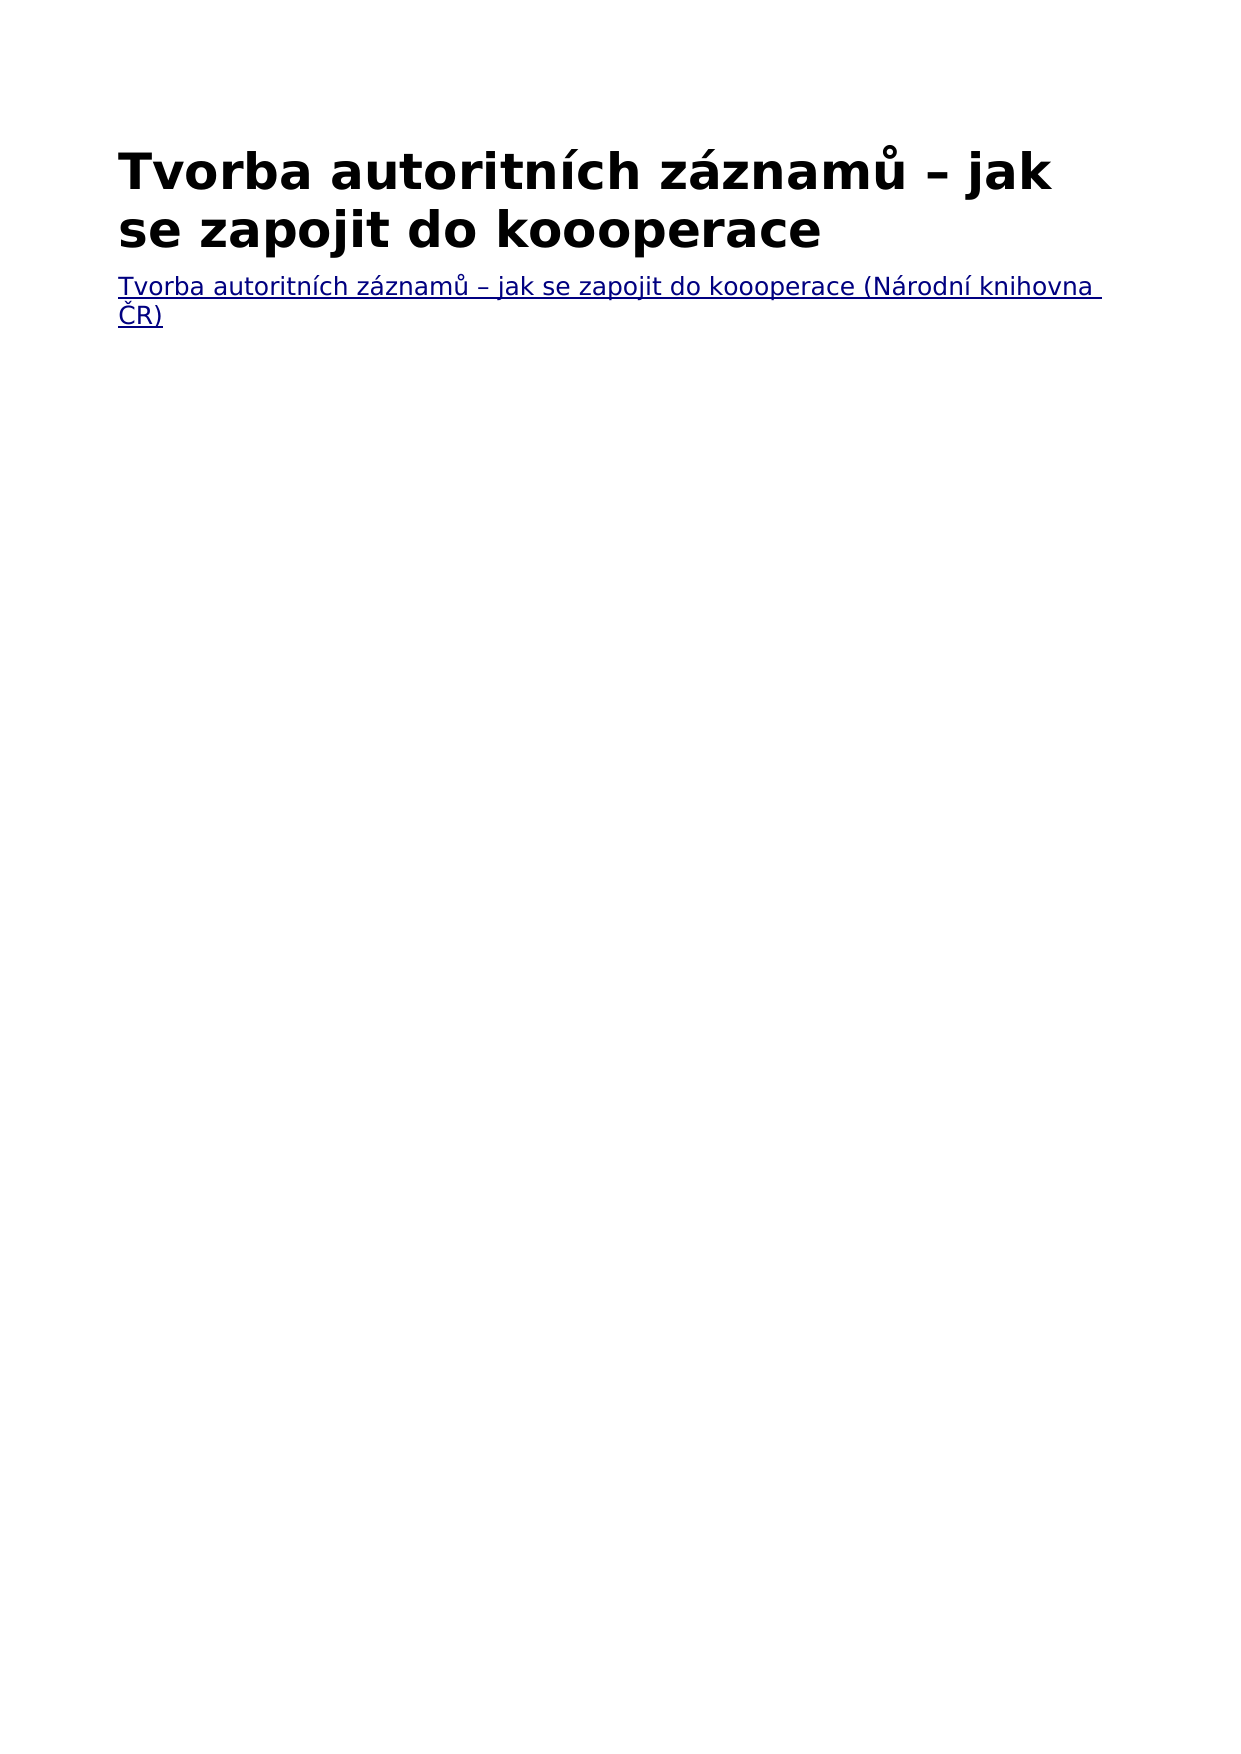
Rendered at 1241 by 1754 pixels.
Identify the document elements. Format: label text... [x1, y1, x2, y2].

text Tvorba autoritních záznamů – jak se zapojit do koooperace (Národní knihovna ČR) [118, 272, 1122, 330]
subtitle Tvorba autoritních záznamů – jak se zapojit do koooperace [118, 143, 1122, 259]
